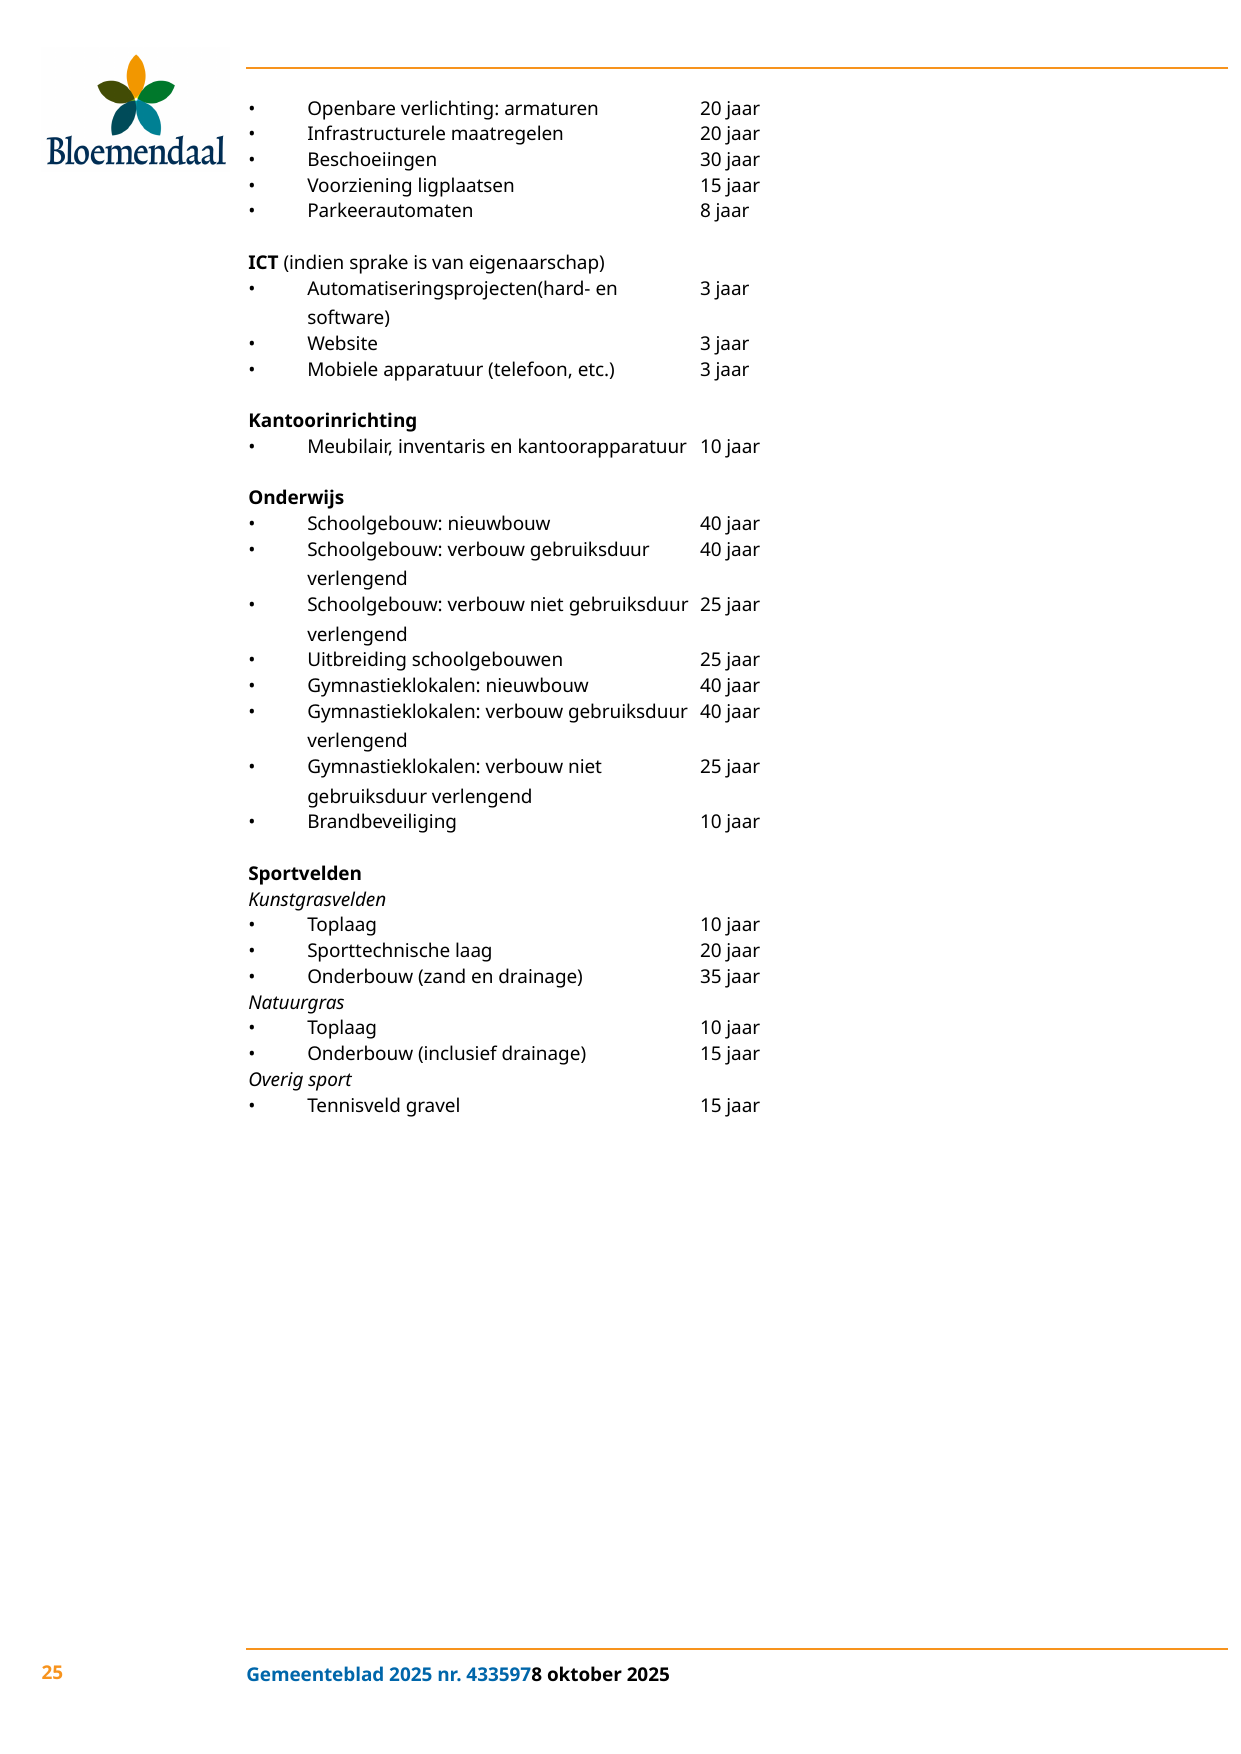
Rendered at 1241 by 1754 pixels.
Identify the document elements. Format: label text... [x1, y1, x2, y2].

table_cell 3 jaar [700, 275, 1152, 330]
table_cell Schoolgebouw: nieuwbouw [248, 510, 700, 536]
table_cell 8 jaar [700, 198, 1152, 223]
table_cell Infrastructurele maatregelen [248, 121, 700, 146]
table_cell Kantoorinrichting [248, 408, 700, 433]
table_cell 15 jaar [700, 172, 1152, 198]
table_cell [248, 835, 700, 860]
table_cell 40 jaar [700, 673, 1152, 698]
table_cell [248, 382, 700, 407]
table_cell [700, 835, 1152, 860]
table_cell Mobiele apparatuur (telefoon, etc.) [248, 356, 700, 382]
table_cell Automatiseringsprojecten(hard- en software) [248, 275, 700, 330]
table_cell 30 jaar [700, 146, 1152, 172]
table_cell [700, 485, 1152, 510]
table_cell 15 jaar [700, 1040, 1152, 1066]
table_cell 10 jaar [700, 912, 1152, 937]
table_cell [700, 1066, 1152, 1092]
table_cell Brandbeveiliging [248, 809, 700, 834]
table_cell Parkeerautomaten [248, 198, 700, 223]
table_cell Tennisveld gravel [248, 1092, 700, 1117]
table_cell [700, 886, 1152, 912]
table_cell 10 jaar [700, 1015, 1152, 1040]
table_cell Onderbouw (zand en drainage) [248, 963, 700, 989]
table_cell [248, 459, 700, 484]
table_cell Onderbouw (inclusief drainage) [248, 1040, 700, 1066]
table_cell 3 jaar [700, 356, 1152, 382]
table_cell Schoolgebouw: verbouw gebruiksduur verlengend [248, 536, 700, 591]
table_cell Toplaag [248, 1015, 700, 1040]
table_cell Schoolgebouw: verbouw niet gebruiksduur verlengend [248, 591, 700, 647]
table_cell Website [248, 330, 700, 356]
table_cell [700, 459, 1152, 484]
table_cell [700, 224, 1152, 249]
table_cell Openbare verlichting: armaturen [248, 95, 700, 121]
table_cell 35 jaar [700, 963, 1152, 989]
table_cell Gymnastieklokalen: nieuwbouw [248, 673, 700, 698]
table_cell Sporttechnische laag [248, 938, 700, 963]
table_cell Voorziening ligplaatsen [248, 172, 700, 198]
table_cell Toplaag [248, 912, 700, 937]
table_cell [700, 249, 1152, 275]
table_cell 40 jaar [700, 536, 1152, 591]
table_cell 40 jaar [700, 510, 1152, 536]
table_cell Uitbreiding schoolgebouwen [248, 647, 700, 672]
table_cell Beschoeiingen [248, 146, 700, 172]
table_cell 10 jaar [700, 433, 1152, 459]
table_cell Overig sport [248, 1066, 700, 1092]
table_cell [700, 408, 1152, 433]
table_cell 20 jaar [700, 121, 1152, 146]
table_cell 40 jaar [700, 698, 1152, 753]
table_cell Gymnastieklokalen: verbouw gebruiksduur verlengend [248, 698, 700, 753]
table_cell Onderwijs [248, 485, 700, 510]
table_cell 25 jaar [700, 754, 1152, 809]
table_cell [700, 989, 1152, 1014]
table_cell Sportvelden [248, 860, 700, 886]
table_cell 3 jaar [700, 330, 1152, 356]
table_cell ICT (indien sprake is van eigenaarschap) [248, 249, 700, 275]
table_cell 15 jaar [700, 1092, 1152, 1117]
table_cell Kunstgrasvelden [248, 886, 700, 912]
table_cell Natuurgras [248, 989, 700, 1014]
table_cell 20 jaar [700, 938, 1152, 963]
table_cell [248, 224, 700, 249]
table_cell 25 jaar [700, 591, 1152, 647]
table_cell [700, 382, 1152, 407]
table_cell Gymnastieklokalen: verbouw niet gebruiksduur verlengend [248, 754, 700, 809]
table_cell 25 jaar [700, 647, 1152, 672]
table_cell 10 jaar [700, 809, 1152, 834]
table_cell 20 jaar [700, 95, 1152, 121]
picture [41, 47, 231, 172]
table_cell Meubilair, inventaris en kantoorapparatuur [248, 433, 700, 459]
table_cell [700, 860, 1152, 886]
